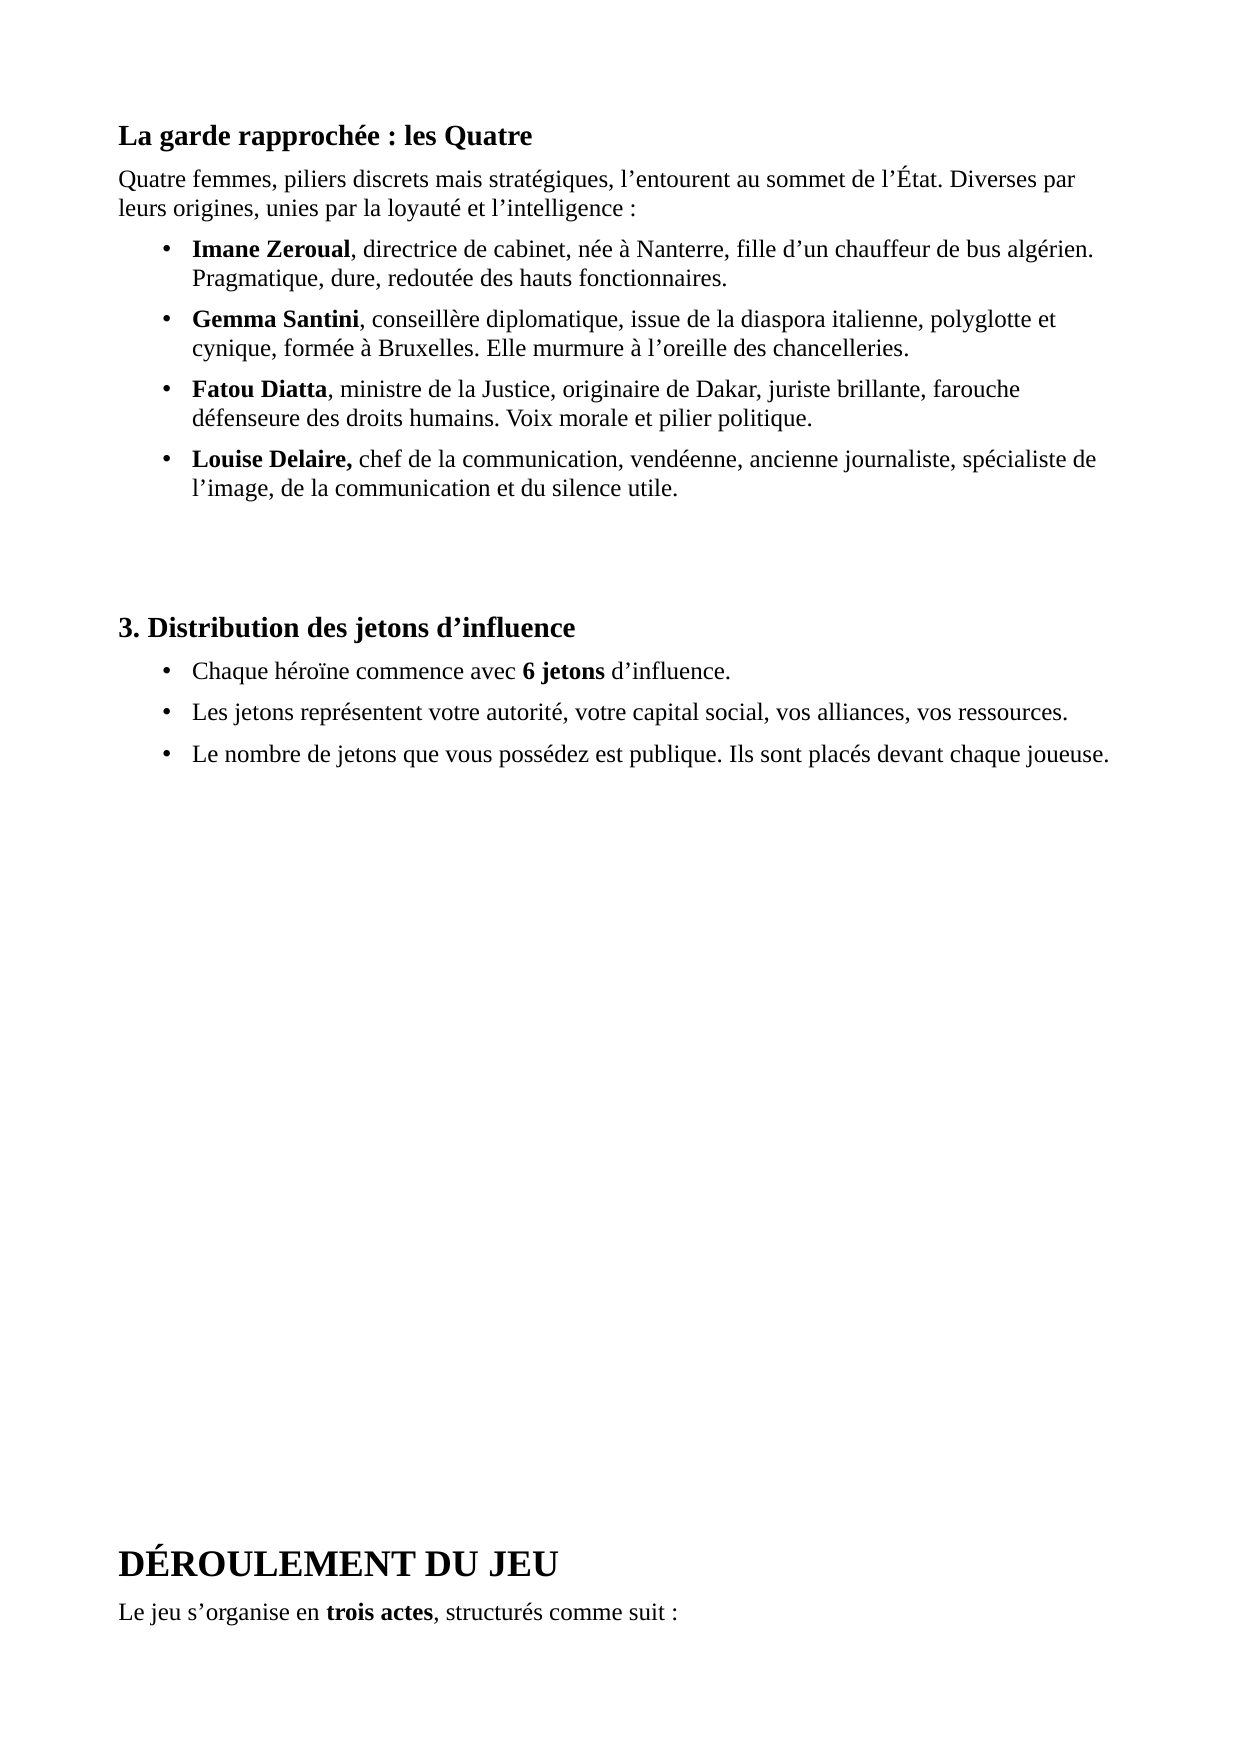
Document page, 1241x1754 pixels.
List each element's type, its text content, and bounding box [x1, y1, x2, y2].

subtitle 3. Distribution des jetons d’influence [118, 610, 1122, 644]
list Chaque héroïne commence avec 6 jetons d’influence. [162, 656, 1122, 685]
subtitle La garde rapprochée : les Quatre [118, 118, 1122, 152]
text Le jeu s’organise en trois actes, structurés comme suit : [118, 1597, 1122, 1626]
list Le nombre de jetons que vous possédez est publique. Ils sont placés devant chaque joueuse. [162, 739, 1122, 767]
subtitle DÉROULEMENT DU JEU [118, 1542, 1122, 1585]
list Les jetons représentent votre autorité, votre capital social, vos alliances, vos ressources. [162, 697, 1122, 726]
text Quatre femmes, piliers discrets mais stratégiques, l’entourent au sommet de l’État. Diverses par leurs origines, unies par la loyauté et l’intelligence : [118, 164, 1122, 222]
list Louise Delaire, chef de la communication, vendéenne, ancienne journaliste, spécialiste de l’image, de la communication et du silence utile. [162, 444, 1122, 502]
list Fatou Diatta, ministre de la Justice, originaire de Dakar, juriste brillante, farouche défenseure des droits humains. Voix morale et pilier politique. [162, 374, 1122, 432]
list Gemma Santini, conseillère diplomatique, issue de la diaspora italienne, polyglotte et cynique, formée à Bruxelles. Elle murmure à l’oreille des chancelleries. [162, 304, 1122, 362]
list Imane Zeroual, directrice de cabinet, née à Nanterre, fille d’un chauffeur de bus algérien. Pragmatique, dure, redoutée des hauts fonctionnaires. [162, 234, 1122, 292]
